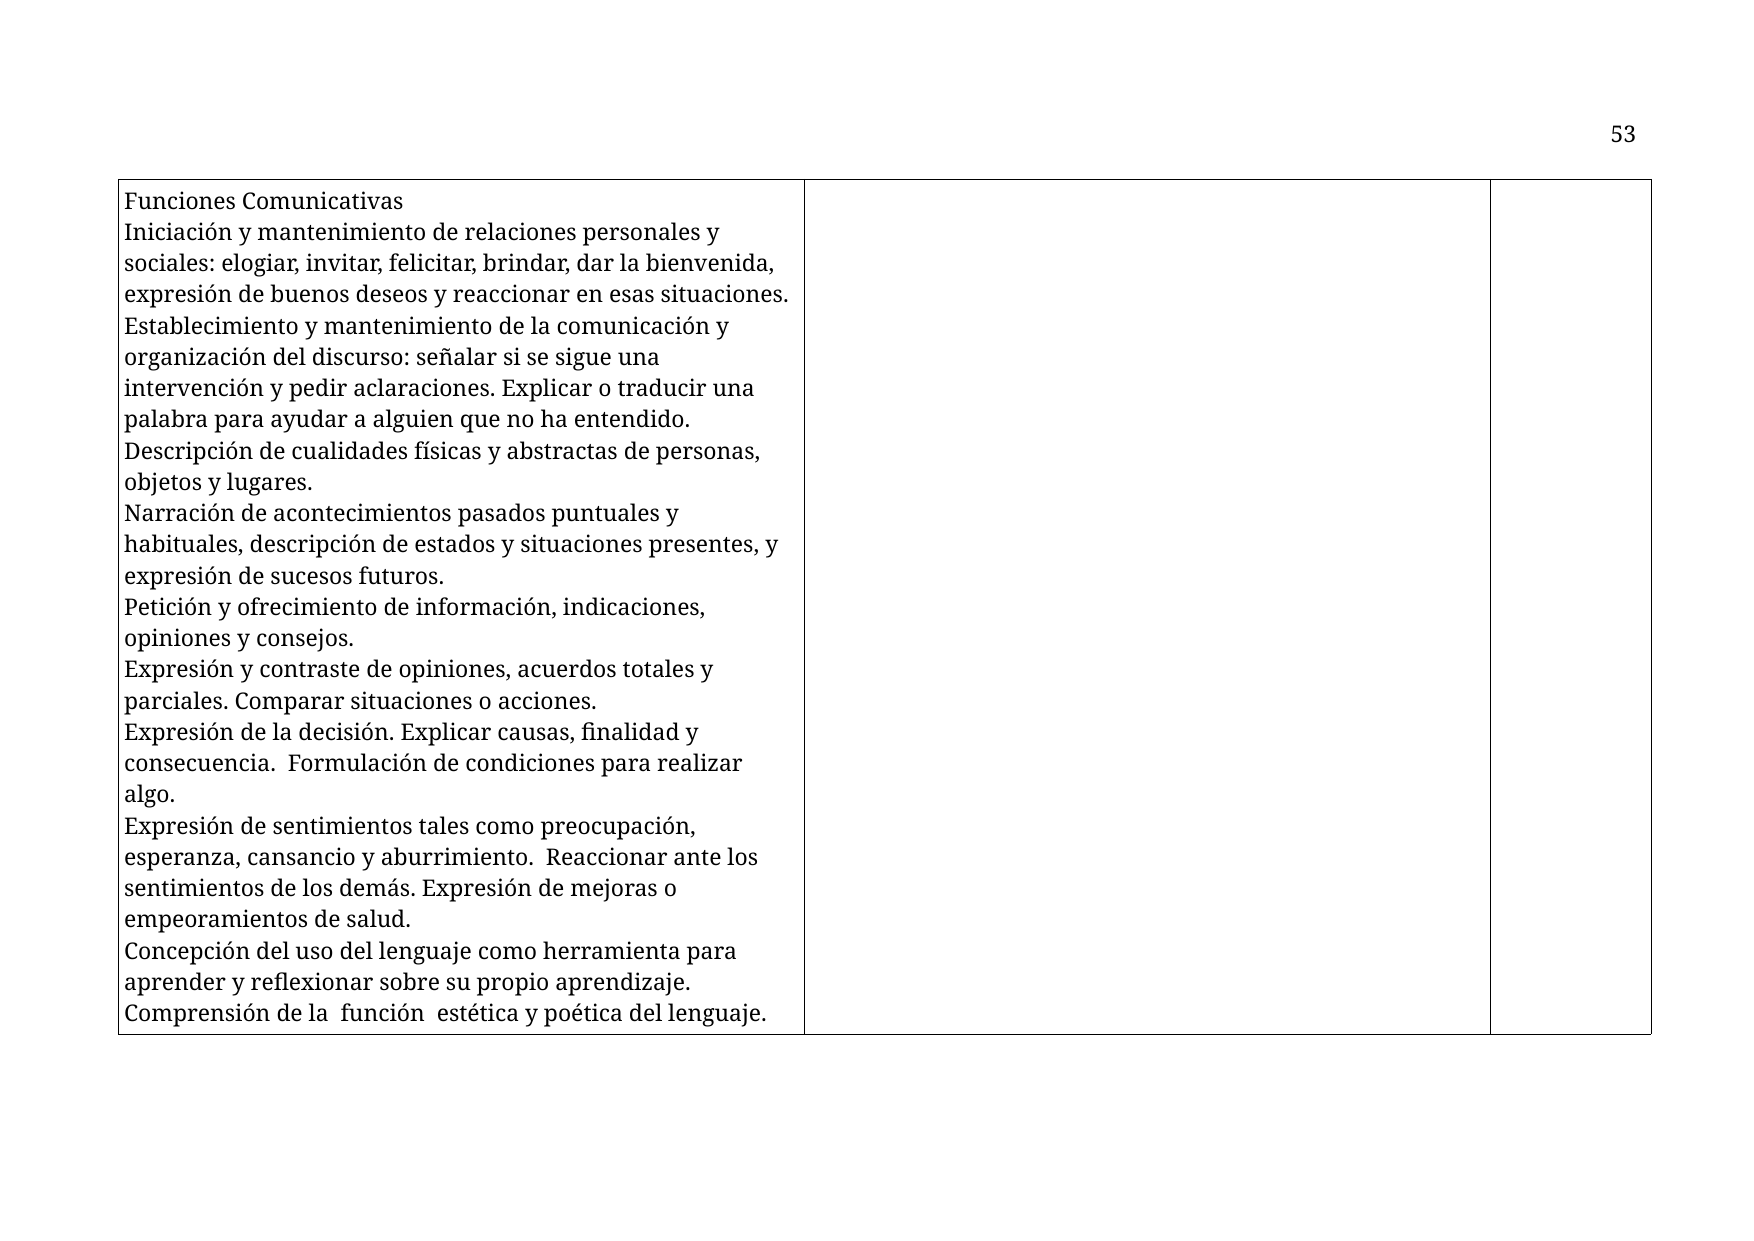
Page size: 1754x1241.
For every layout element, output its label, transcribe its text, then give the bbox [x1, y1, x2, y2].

table_cell Funciones Comunicativas Iniciación y mantenimiento de relaciones personales y sociales: elogiar, invitar, felicitar, brindar, dar la bienvenida, expresión de buenos deseos y reaccionar en esas situaciones. Establecimiento y mantenimiento de la comunicación y organización del discurso: señalar si se sigue una intervención y pedir aclaraciones. Explicar o traducir una palabra para ayudar a alguien que no ha entendido. Descripción de cualidades físicas y abstractas de personas, objetos y lugares. Narración de acontecimientos pasados puntuales y habituales, descripción de estados y situaciones presentes, y expresión de sucesos futuros. Petición y ofrecimiento de información, indicaciones, opiniones y consejos. Expresión y contraste de opiniones, acuerdos totales y parciales. Comparar situaciones o acciones. Expresión de la decisión. Explicar causas, finalidad y consecuencia. Formulación de condiciones para realizar algo. Expresión de sentimientos tales como preocupación, esperanza, cansancio y aburrimiento. Reaccionar ante los sentimientos de los demás. Expresión de mejoras o empeoramientos de salud. Concepción del uso del lenguaje como herramienta para aprender y reflexionar sobre su propio aprendizaje. Comprensión de la función estética y poética del lenguaje. [119, 180, 804, 1034]
table_cell [805, 180, 1490, 1034]
table_cell [1491, 180, 1651, 1034]
